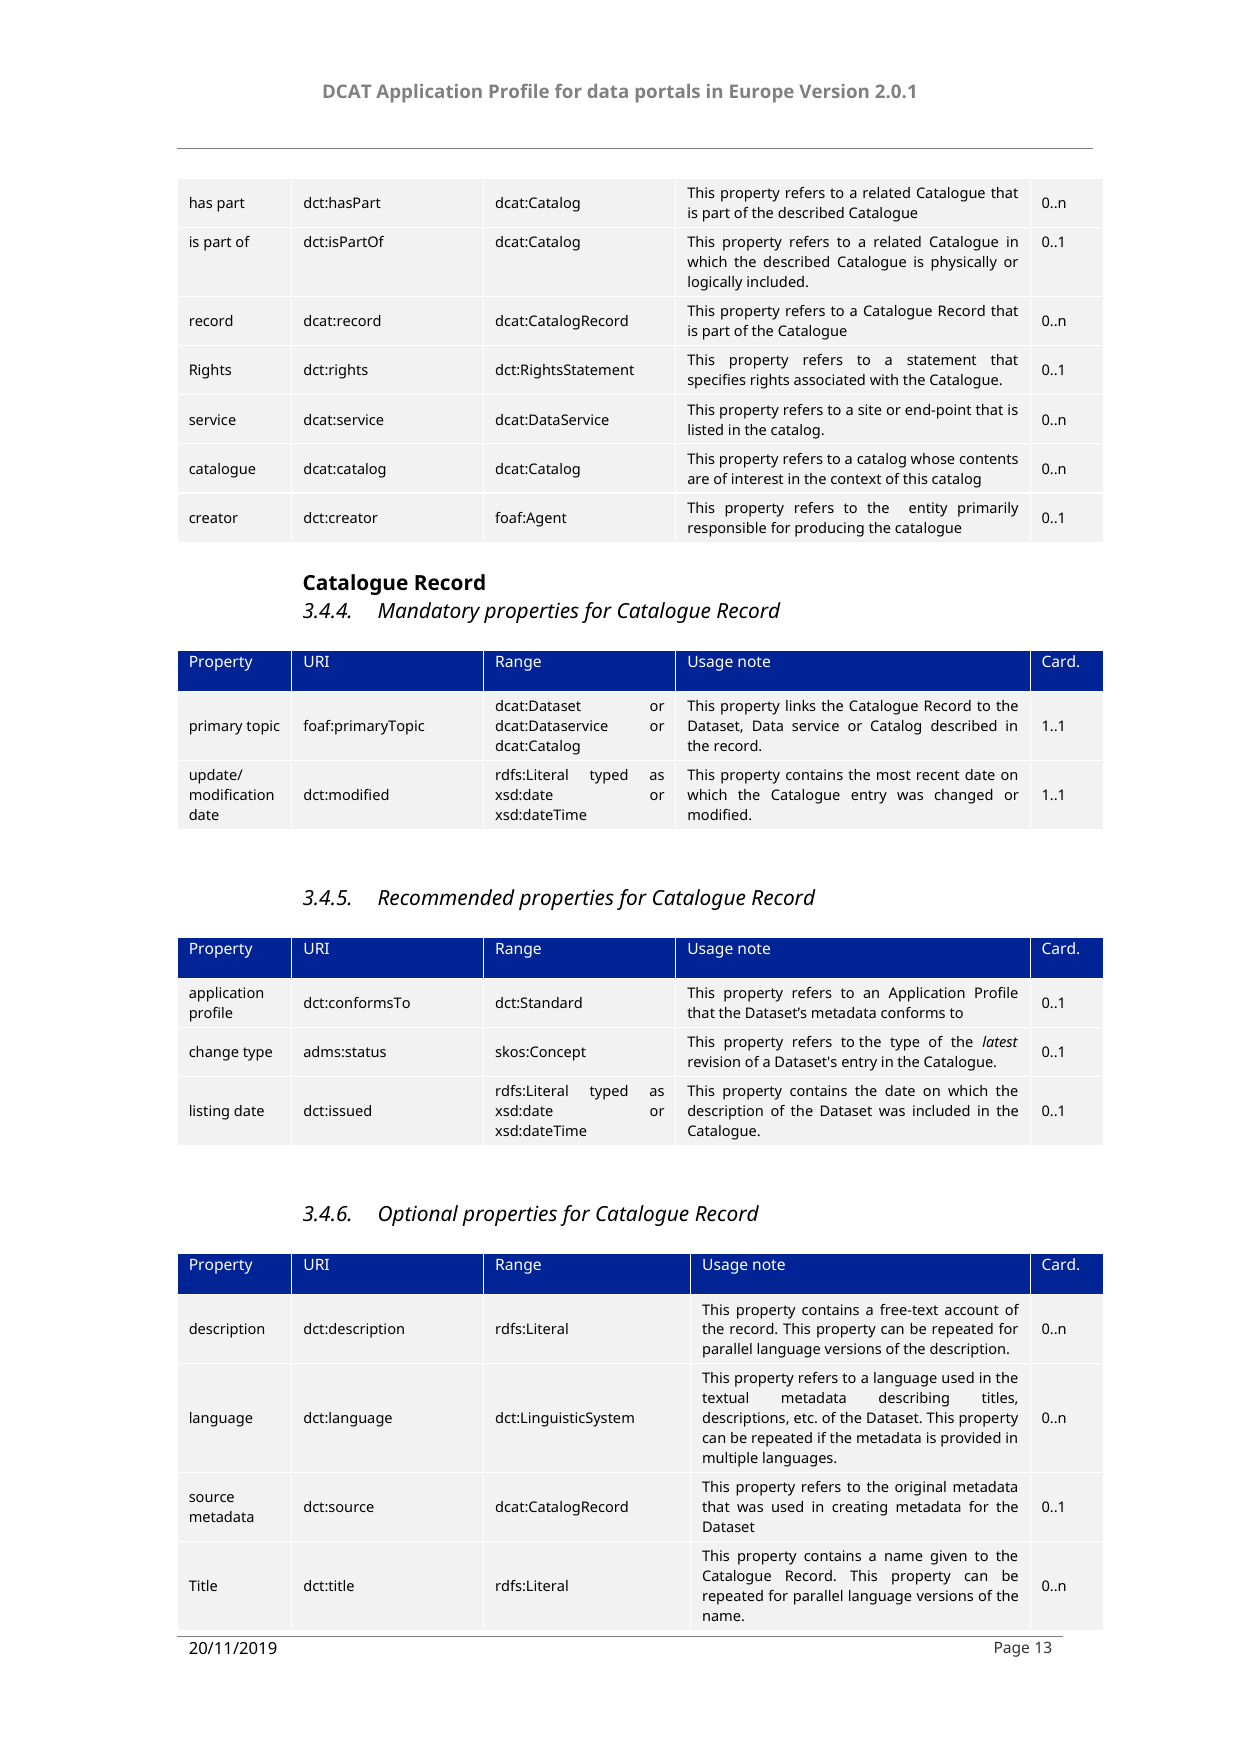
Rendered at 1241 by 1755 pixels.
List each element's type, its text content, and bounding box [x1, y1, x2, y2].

table_cell This property refers to a related Catalogue in which the described Catalogue is physically or logically included. [676, 228, 1030, 296]
table_cell dcat:record [292, 297, 483, 345]
table_header Range [484, 938, 675, 978]
table_cell dct:modified [292, 761, 483, 829]
table_header Card. [1031, 1254, 1103, 1294]
table_cell 0..1 [1031, 1028, 1103, 1076]
table_cell creator [178, 494, 291, 542]
table_header Property [178, 651, 291, 691]
table_cell dct:RightsStatement [484, 346, 675, 394]
table_cell 0..1 [1031, 494, 1103, 542]
table_cell 0..n [1031, 1295, 1103, 1363]
table_cell dcat:Dataset or dcat:Dataservice or dcat:Catalog [484, 692, 675, 760]
table_header Usage note [691, 1254, 1030, 1294]
table_cell This property contains the date on which the description of the Dataset was included in the Catalogue. [676, 1077, 1030, 1145]
table_cell 0..n [1031, 1542, 1103, 1630]
table_cell update/ modification date [178, 761, 291, 829]
table_cell application profile [178, 979, 291, 1027]
table_cell 0..1 [1031, 1077, 1103, 1145]
table_cell dct:isPartOf [292, 228, 483, 296]
table_cell 0..1 [1031, 979, 1103, 1027]
table_cell 0..n [1031, 1364, 1103, 1472]
table_cell dcat:Catalog [484, 179, 675, 227]
table_header Range [484, 651, 675, 691]
table_cell dcat:Catalog [484, 228, 675, 296]
table_cell This property refers to a site or end-point that is listed in the catalog. [676, 395, 1030, 443]
table_cell dct:conformsTo [292, 979, 483, 1027]
table_cell dct:language [292, 1364, 483, 1472]
table_cell record [178, 297, 291, 345]
table_cell 0..1 [1031, 1473, 1103, 1541]
subtitle Catalogue Record [302, 568, 1063, 596]
table_header Property [178, 1254, 291, 1294]
table_header Usage note [676, 651, 1030, 691]
table_cell change type [178, 1028, 291, 1076]
table_cell This property refers to the original metadata that was used in creating metadata for the Dataset [691, 1473, 1030, 1541]
table_cell dcat:CatalogRecord [484, 297, 675, 345]
table_cell service [178, 395, 291, 443]
table_cell skos:Concept [484, 1028, 675, 1076]
table_cell dcat:CatalogRecord [484, 1473, 690, 1541]
table_cell 0..1 [1031, 346, 1103, 394]
table_header URI [292, 938, 483, 978]
table_cell Rights [178, 346, 291, 394]
table_cell 0..n [1031, 297, 1103, 345]
table_cell dct:LinguisticSystem [484, 1364, 690, 1472]
table_cell primary topic [178, 692, 291, 760]
table_cell dcat:Catalog [484, 444, 675, 492]
table_cell description [178, 1295, 291, 1363]
subtitle Optional properties for Catalogue Record [302, 1199, 1063, 1228]
table_header Range [484, 1254, 690, 1294]
table_cell This property refers to the entity primarily responsible for producing the catalogue [676, 494, 1030, 542]
subtitle Recommended properties for Catalogue Record [302, 883, 1063, 912]
table_cell dct:Standard [484, 979, 675, 1027]
table_cell 0..n [1031, 179, 1103, 227]
table_cell dcat:catalog [292, 444, 483, 492]
table_cell This property links the Catalogue Record to the Dataset, Data service or Catalog described in the record. [676, 692, 1030, 760]
table_cell dct:description [292, 1295, 483, 1363]
table_cell rdfs:Literal typed as xsd:date or xsd:dateTime [484, 1077, 675, 1145]
table_header Usage note [676, 938, 1030, 978]
table_header Card. [1031, 651, 1103, 691]
table_cell This property refers to the type of the latest revision of a Dataset's entry in the Catalogue. [676, 1028, 1030, 1076]
table_cell dct:issued [292, 1077, 483, 1145]
table_cell This property contains a name given to the Catalogue Record. This property can be repeated for parallel language versions of the name. [691, 1542, 1030, 1630]
table_cell This property contains the most recent date on which the Catalogue entry was changed or modified. [676, 761, 1030, 829]
table_header Card. [1031, 938, 1103, 978]
table_cell adms:status [292, 1028, 483, 1076]
table_cell 0..n [1031, 444, 1103, 492]
table_header URI [292, 651, 483, 691]
subtitle Mandatory properties for Catalogue Record [302, 596, 1063, 624]
table_cell This property refers to a related Catalogue that is part of the described Catalogue [676, 179, 1030, 227]
table_cell dct:source [292, 1473, 483, 1541]
table_cell dct:rights [292, 346, 483, 394]
table_cell dcat:service [292, 395, 483, 443]
table_cell This property refers to a statement that specifies rights associated with the Catalogue. [676, 346, 1030, 394]
table_cell This property refers to a language used in the textual metadata describing titles, descriptions, etc. of the Dataset. This property can be repeated if the metadata is provided in multiple languages. [691, 1364, 1030, 1472]
table_cell 0..1 [1031, 228, 1103, 296]
table_cell listing date [178, 1077, 291, 1145]
table_cell rdfs:Literal [484, 1542, 690, 1630]
table_cell source metadata [178, 1473, 291, 1541]
table_cell 0..n [1031, 395, 1103, 443]
table_header URI [292, 1254, 483, 1294]
table_cell foaf:Agent [484, 494, 675, 542]
table_cell 1..1 [1031, 761, 1103, 829]
table_cell This property refers to a catalog whose contents are of interest in the context of this catalog [676, 444, 1030, 492]
table_cell rdfs:Literal [484, 1295, 690, 1363]
table_cell language [178, 1364, 291, 1472]
table_cell dct:hasPart [292, 179, 483, 227]
table_cell This property refers to a Catalogue Record that is part of the Catalogue [676, 297, 1030, 345]
table_cell This property contains a free-text account of the record. This property can be repeated for parallel language versions of the description. [691, 1295, 1030, 1363]
table_cell is part of [178, 228, 291, 296]
table_cell has part [178, 179, 291, 227]
table_cell dct:title [292, 1542, 483, 1630]
table_cell 1..1 [1031, 692, 1103, 760]
table_cell rdfs:Literal typed as xsd:date or xsd:dateTime [484, 761, 675, 829]
table_cell catalogue [178, 444, 291, 492]
table_header Property [178, 938, 291, 978]
table_cell dcat:DataService [484, 395, 675, 443]
table_cell Title [178, 1542, 291, 1630]
table_cell This property refers to an Application Profile that the Dataset’s metadata conforms to [676, 979, 1030, 1027]
table_cell foaf:primaryTopic [292, 692, 483, 760]
table_cell dct:creator [292, 494, 483, 542]
